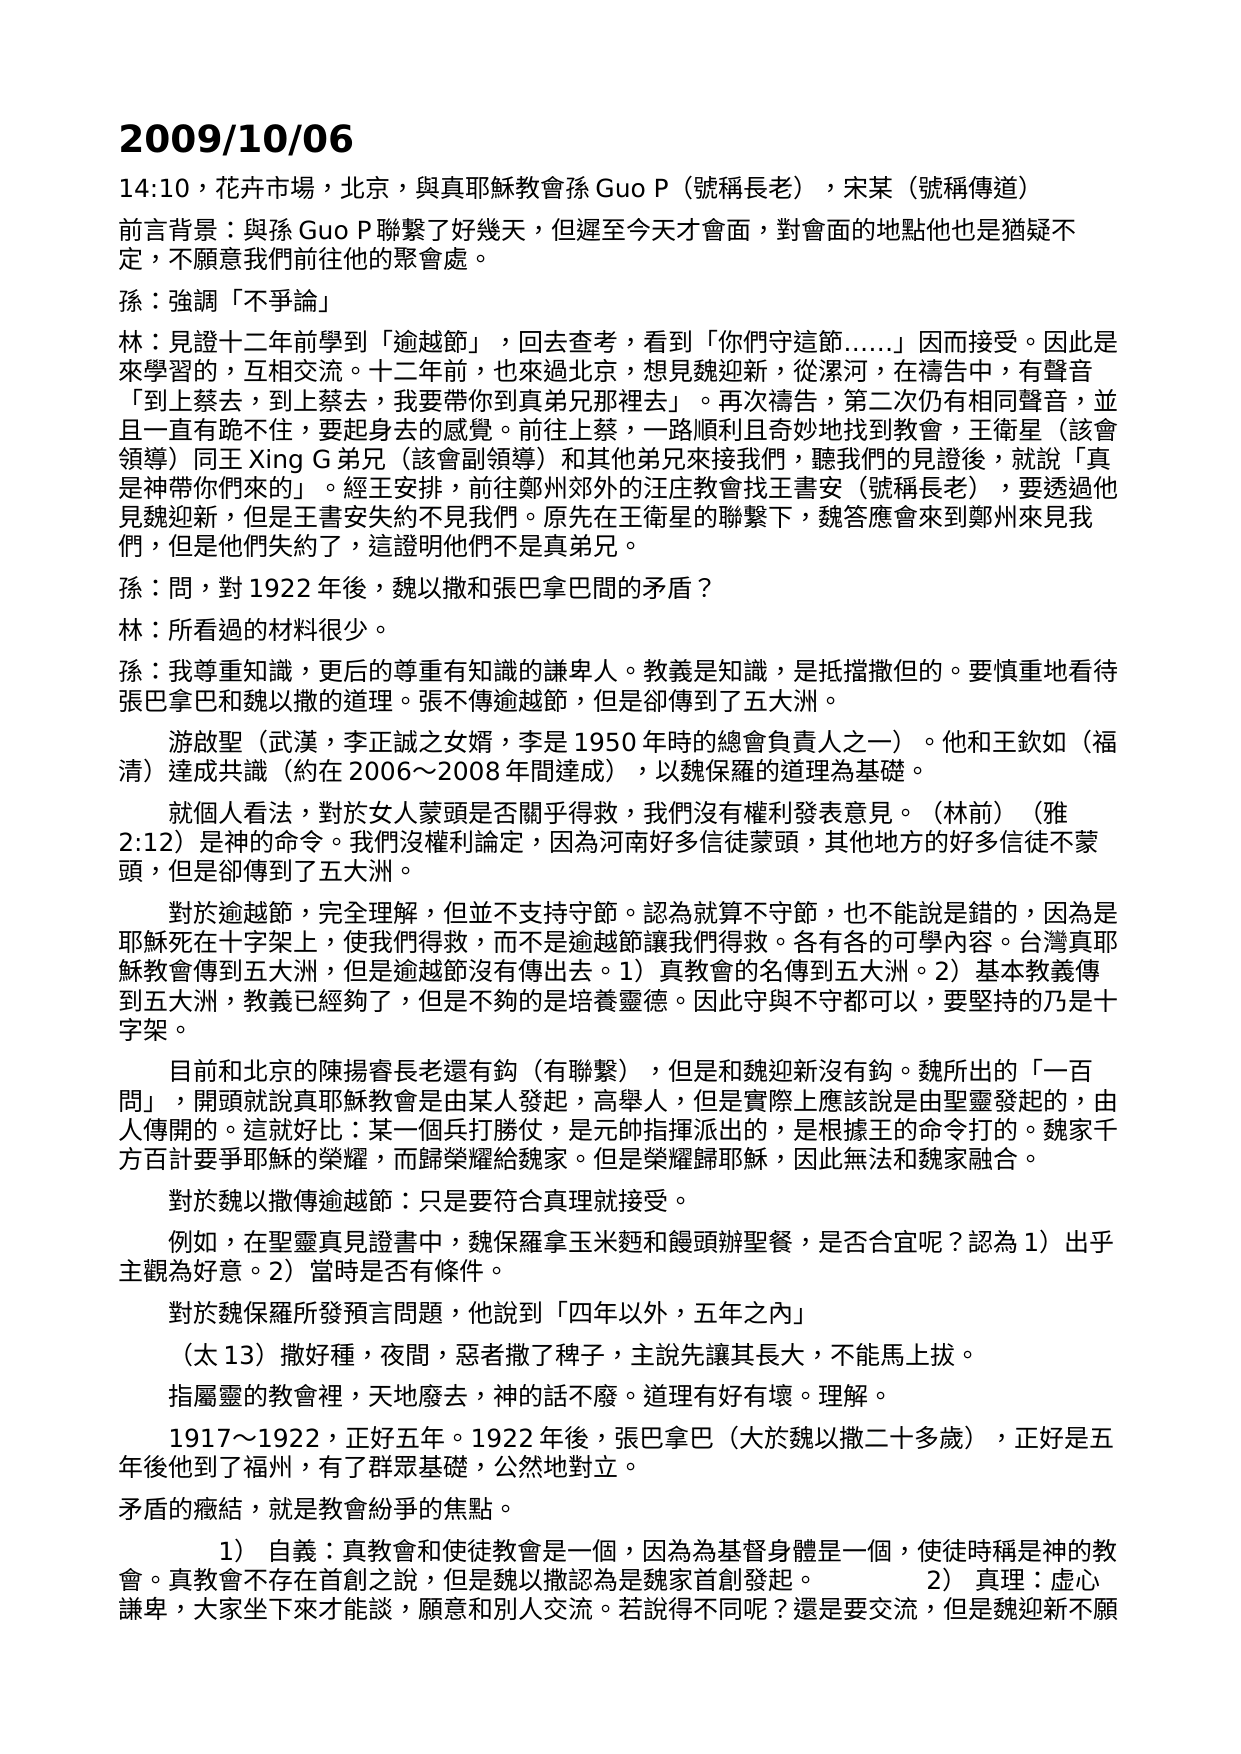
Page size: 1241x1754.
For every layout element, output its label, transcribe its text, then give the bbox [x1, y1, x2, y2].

text 指屬靈的教會裡，天地廢去，神的話不廢。道理有好有壞。理解。 [118, 1383, 1122, 1412]
text 孫：強調「不爭論」 [118, 287, 1122, 316]
text 1917～1922，正好五年。1922年後，張巴拿巴（大於魏以撒二十多歲），正好是五年後他到了福州，有了群眾基礎，公然地對立。 [118, 1424, 1122, 1483]
text 對於魏以撒傳逾越節：只是要符合真理就接受。 [118, 1187, 1122, 1216]
text 14:10，花卉市場，北京，與真耶穌教會孫Guo P（號稱長老），宋某（號稱傳道） [118, 174, 1122, 203]
text （太13）撒好種，夜間，惡者撒了稗子，主說先讓其長大，不能馬上拔。 [118, 1341, 1122, 1370]
text 就個人看法，對於女人蒙頭是否關乎得救，我們沒有權利發表意見。（林前）（雅2:12）是神的命令。我們沒權利論定，因為河南好多信徒蒙頭，其他地方的好多信徒不蒙頭，但是卻傳到了五大洲。 [118, 799, 1122, 887]
text 林：見證十二年前學到「逾越節」，回去查考，看到「你們守這節……」因而接受。因此是來學習的，互相交流。十二年前，也來過北京，想見魏迎新，從漯河，在禱告中，有聲音「到上蔡去，到上蔡去，我要帶你到真弟兄那裡去」。再次禱告，第二次仍有相同聲音，並且一直有跪不住，要起身去的感覺。前往上蔡，一路順利且奇妙地找到教會，王衛星（該會領導）同王Xing G弟兄（該會副領導）和其他弟兄來接我們，聽我們的見證後，就說「真是神帶你們來的」。經王安排，前往鄭州郊外的汪庄教會找王書安（號稱長老），要透過他見魏迎新，但是王書安失約不見我們。原先在王衛星的聯繋下，魏答應會來到鄭州來見我們，但是他們失約了，這證明他們不是真弟兄。 [118, 328, 1122, 562]
text 對於魏保羅所發預言問題，他說到「四年以外，五年之內」 [118, 1299, 1122, 1328]
text 游啟聖（武漢，李正誠之女婿，李是1950年時的總會負責人之一）。他和王欽如（福清）達成共識（約在2006～2008年間達成），以魏保羅的道理為基礎。 [118, 728, 1122, 787]
text 矛盾的癥結，就是教會紛爭的焦點。 [118, 1495, 1122, 1524]
subtitle 2009/10/06 [118, 118, 1122, 162]
text 孫：我尊重知識，更后的尊重有知識的謙卑人。教義是知識，是抵擋撒但的。要慎重地看待張巴拿巴和魏以撒的道理。張不傳逾越節，但是卻傳到了五大洲。 [118, 658, 1122, 716]
text 前言背景：與孫Guo P聯繋了好幾天，但遲至今天才會面，對會面的地點他也是猶疑不定，不願意我們前往他的聚會處。 [118, 216, 1122, 274]
text 林：所看過的材料很少。 [118, 616, 1122, 645]
text 目前和北京的陳揚睿長老還有鈎（有聯繋），但是和魏迎新沒有鈎。魏所出的「一百問」，開頭就說真耶穌教會是由某人發起，高舉人，但是實際上應該說是由聖靈發起的，由人傳開的。這就好比：某一個兵打勝仗，是元帥指揮派出的，是根據王的命令打的。魏家千方百計要爭耶穌的榮耀，而歸榮耀給魏家。但是榮耀歸耶穌，因此無法和魏家融合。 [118, 1058, 1122, 1174]
text 1） 自義：真教會和使徒教會是一個，因為為基督身體昰一個，使徒時稱是神的教會。真教會不存在首創之說，但是魏以撒認為是魏家首創發起。 2） 真理：虚心謙卑，大家坐下來才能談，願意和別人交流。若說得不同呢？還是要交流，但是魏迎新不願 [118, 1537, 1122, 1624]
text 例如，在聖靈真見證書中，魏保羅拿玉米麪和饅頭辦聖餐，是否合宜呢？認為1）出乎主觀為好意。2）當時是否有條件。 [118, 1228, 1122, 1287]
text 孫：問，對1922年後，魏以撒和張巴拿巴間的矛盾？ [118, 574, 1122, 603]
text 對於逾越節，完全理解，但並不支持守節。認為就算不守節，也不能說是錯的，因為是耶穌死在十字架上，使我們得救，而不是逾越節讓我們得救。各有各的可學內容。台灣真耶穌教會傳到五大洲，但是逾越節沒有傳出去。1）真教會的名傳到五大洲。2）基本教義傳到五大洲，教義已經夠了，但是不夠的是培養靈德。因此守與不守都可以，要堅持的乃是十字架。 [118, 899, 1122, 1045]
